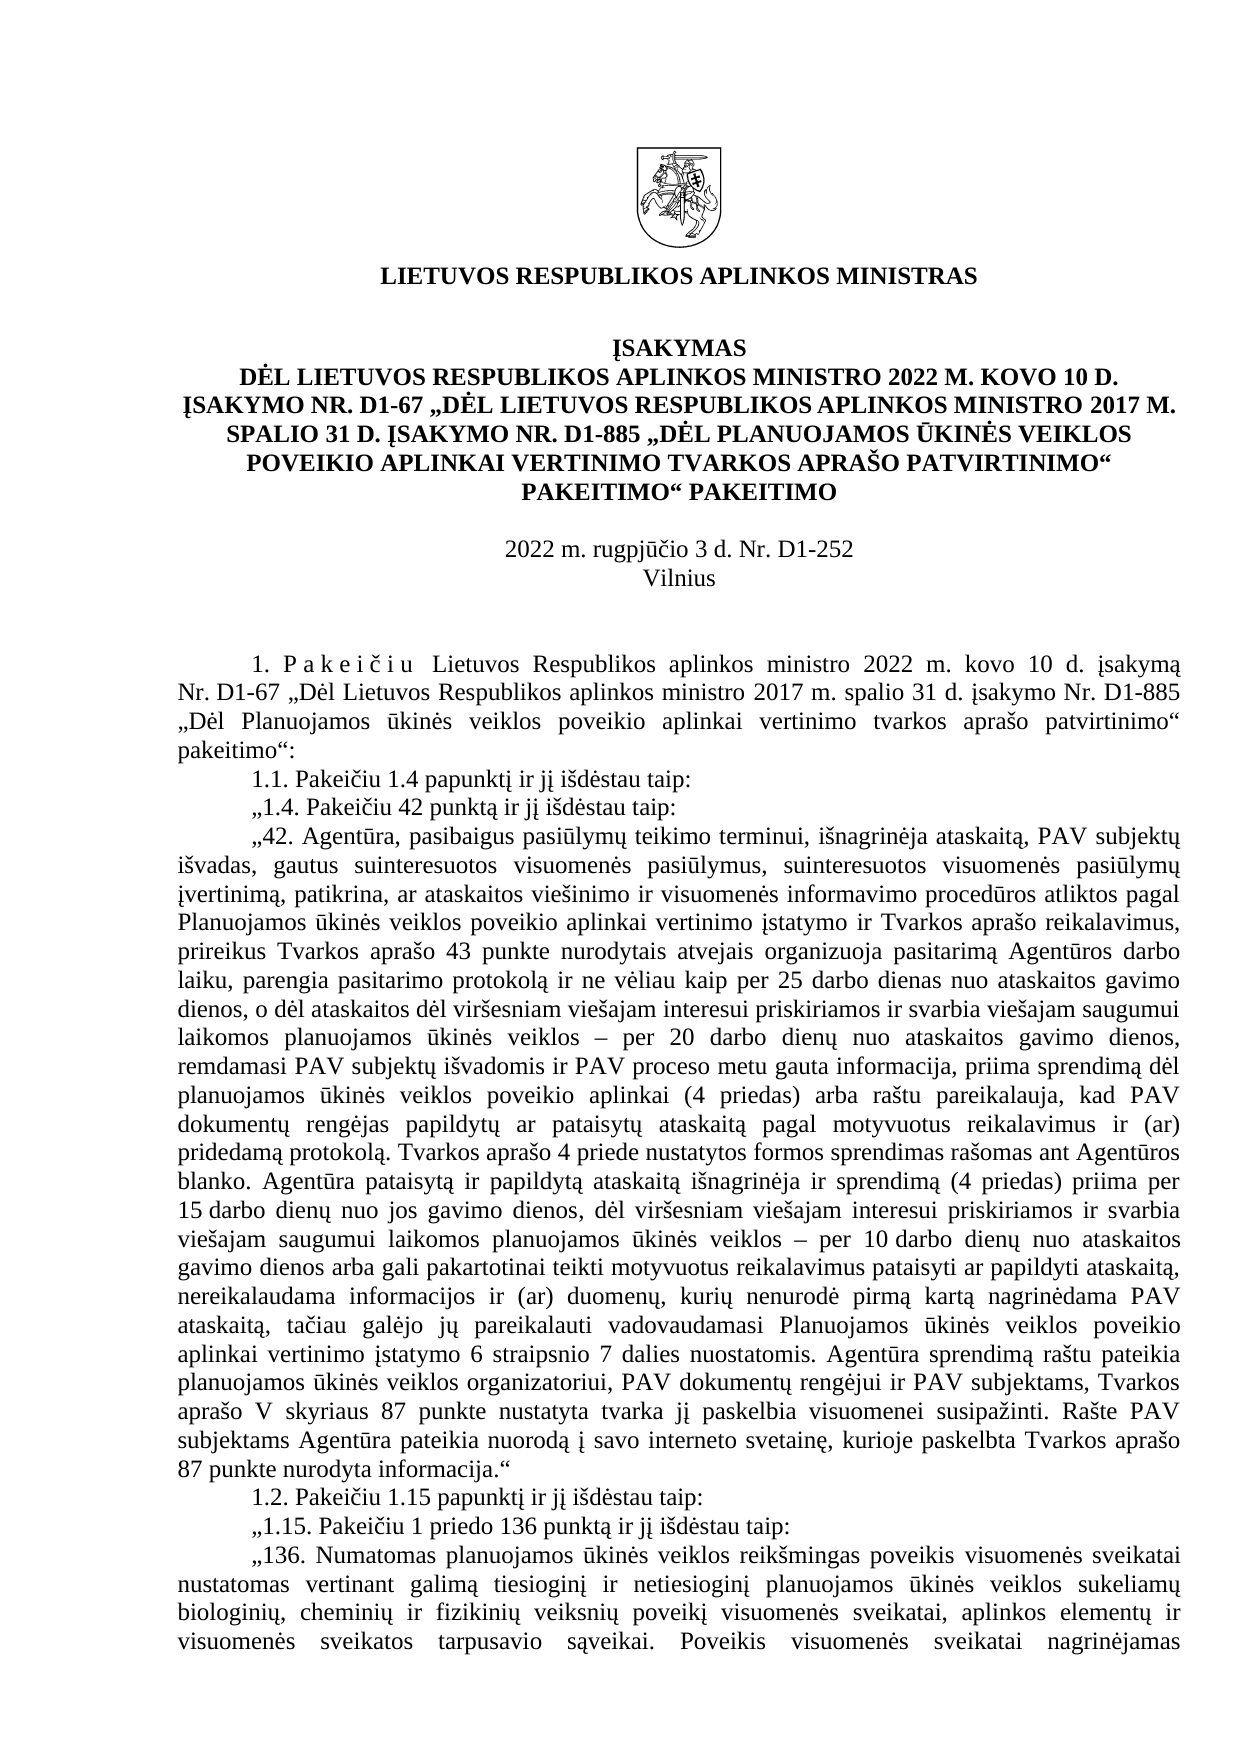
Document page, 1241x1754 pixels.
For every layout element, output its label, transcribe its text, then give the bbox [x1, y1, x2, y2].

text ĮSAKYMAS [177, 333, 1181, 362]
text „1.15. Pakeičiu 1 priedo 136 punktą ir jį išdėstau taip: [177, 1511, 1181, 1540]
text Vilnius [177, 563, 1181, 592]
text „42. Agentūra, pasibaigus pasiūlymų teikimo terminui, išnagrinėja ataskaitą, PAV subjektų išvadas, gautus suinteresuotos visuomenės pasiūlymus, suinteresuotos visuomenės pasiūlymų įvertinimą, patikrina, ar ataskaitos viešinimo ir visuomenės informavimo procedūros atliktos pagal Planuojamos ūkinės veiklos poveikio aplinkai vertinimo įstatymo ir Tvarkos aprašo reikalavimus, prireikus Tvarkos aprašo 43 punkte nurodytais atvejais organizuoja pasitarimą Agentūros darbo laiku, parengia pasitarimo protokolą ir ne vėliau kaip per 25 darbo dienas nuo ataskaitos gavimo dienos, o dėl ataskaitos dėl viršesniam viešajam interesui priskiriamos ir svarbia viešajam saugumui laikomos planuojamos ūkinės veiklos – per 20 darbo dienų nuo ataskaitos gavimo dienos, remdamasi PAV subjektų išvadomis ir PAV proceso metu gauta informacija, priima sprendimą dėl planuojamos ūkinės veiklos poveikio aplinkai (4 priedas) arba raštu pareikalauja, kad PAV dokumentų rengėjas papildytų ar pataisytų ataskaitą pagal motyvuotus reikalavimus ir (ar) pridedamą protokolą. Tvarkos aprašo 4 priede nustatytos formos sprendimas rašomas ant Agentūros blanko. Agentūra pataisytą ir papildytą ataskaitą išnagrinėja ir sprendimą (4 priedas) priima per 15 darbo dienų nuo jos gavimo dienos, dėl viršesniam viešajam interesui priskiriamos ir svarbia viešajam saugumui laikomos planuojamos ūkinės veiklos – per 10 darbo dienų nuo ataskaitos gavimo dienos arba gali pakartotinai teikti motyvuotus reikalavimus pataisyti ar papildyti ataskaitą, nereikalaudama informacijos ir (ar) duomenų, kurių nenurodė pirmą kartą nagrinėdama PAV ataskaitą, tačiau galėjo jų pareikalauti vadovaudamasi Planuojamos ūkinės veiklos poveikio aplinkai vertinimo įstatymo 6 straipsnio 7 dalies nuostatomis. Agentūra sprendimą raštu pateikia planuojamos ūkinės veiklos organizatoriui, PAV dokumentų rengėjui ir PAV subjektams, Tvarkos aprašo V skyriaus 87 punkte nustatyta tvarka jį paskelbia visuomenei susipažinti. Rašte PAV subjektams Agentūra pateikia nuorodą į savo interneto svetainę, kurioje paskelbta Tvarkos aprašo 87 punkte nurodyta informacija.“ [177, 821, 1181, 1482]
text LIETUVOS RESPUBLIKOS APLINKOS MINISTRAS [177, 261, 1181, 290]
text 1.2. Pakeičiu 1.15 papunktį ir jį išdėstau taip: [177, 1482, 1181, 1511]
text DĖL LIETUVOS RESPUBLIKOS APLINKOS MINISTRO 2022 M. KOVO 10 D. ĮSAKYMO NR. D1-67 „DĖL LIETUVOS RESPUBLIKOS APLINKOS MINISTRO 2017 M. SPALIO 31 D. ĮSAKYMO NR. D1-885 „DĖL PLANUOJAMOS ŪKINĖS VEIKLOS POVEIKIO APLINKAI VERTINIMO TVARKOS APRAŠO PATVIRTINIMO“ PAKEITIMO“ PAKEITIMO [177, 362, 1181, 506]
text „1.4. Pakeičiu 42 punktą ir jį išdėstau taip: [177, 792, 1181, 821]
text „136. Numatomas planuojamos ūkinės veiklos reikšmingas poveikis visuomenės sveikatai nustatomas vertinant galimą tiesioginį ir netiesioginį planuojamos ūkinės veiklos sukeliamų biologinių, cheminių ir fizikinių veiksnių poveikį visuomenės sveikatai, aplinkos elementų ir visuomenės sveikatos tarpusavio sąveikai. Poveikis visuomenės sveikatai nagrinėjamas [177, 1540, 1181, 1655]
text 2022 m. rugpjūčio 3 d. Nr. D1-252 [177, 534, 1181, 563]
text 1.1. Pakeičiu 1.4 papunktį ir jį išdėstau taip: [177, 764, 1181, 792]
text 1. Pakeičiu Lietuvos Respublikos aplinkos ministro 2022 m. kovo 10 d. įsakymą Nr. D1-67 „Dėl Lietuvos Respublikos aplinkos ministro 2017 m. spalio 31 d. įsakymo Nr. D1-885 „Dėl Planuojamos ūkinės veiklos poveikio aplinkai vertinimo tvarkos aprašo patvirtinimo“ pakeitimo“: [177, 649, 1181, 764]
